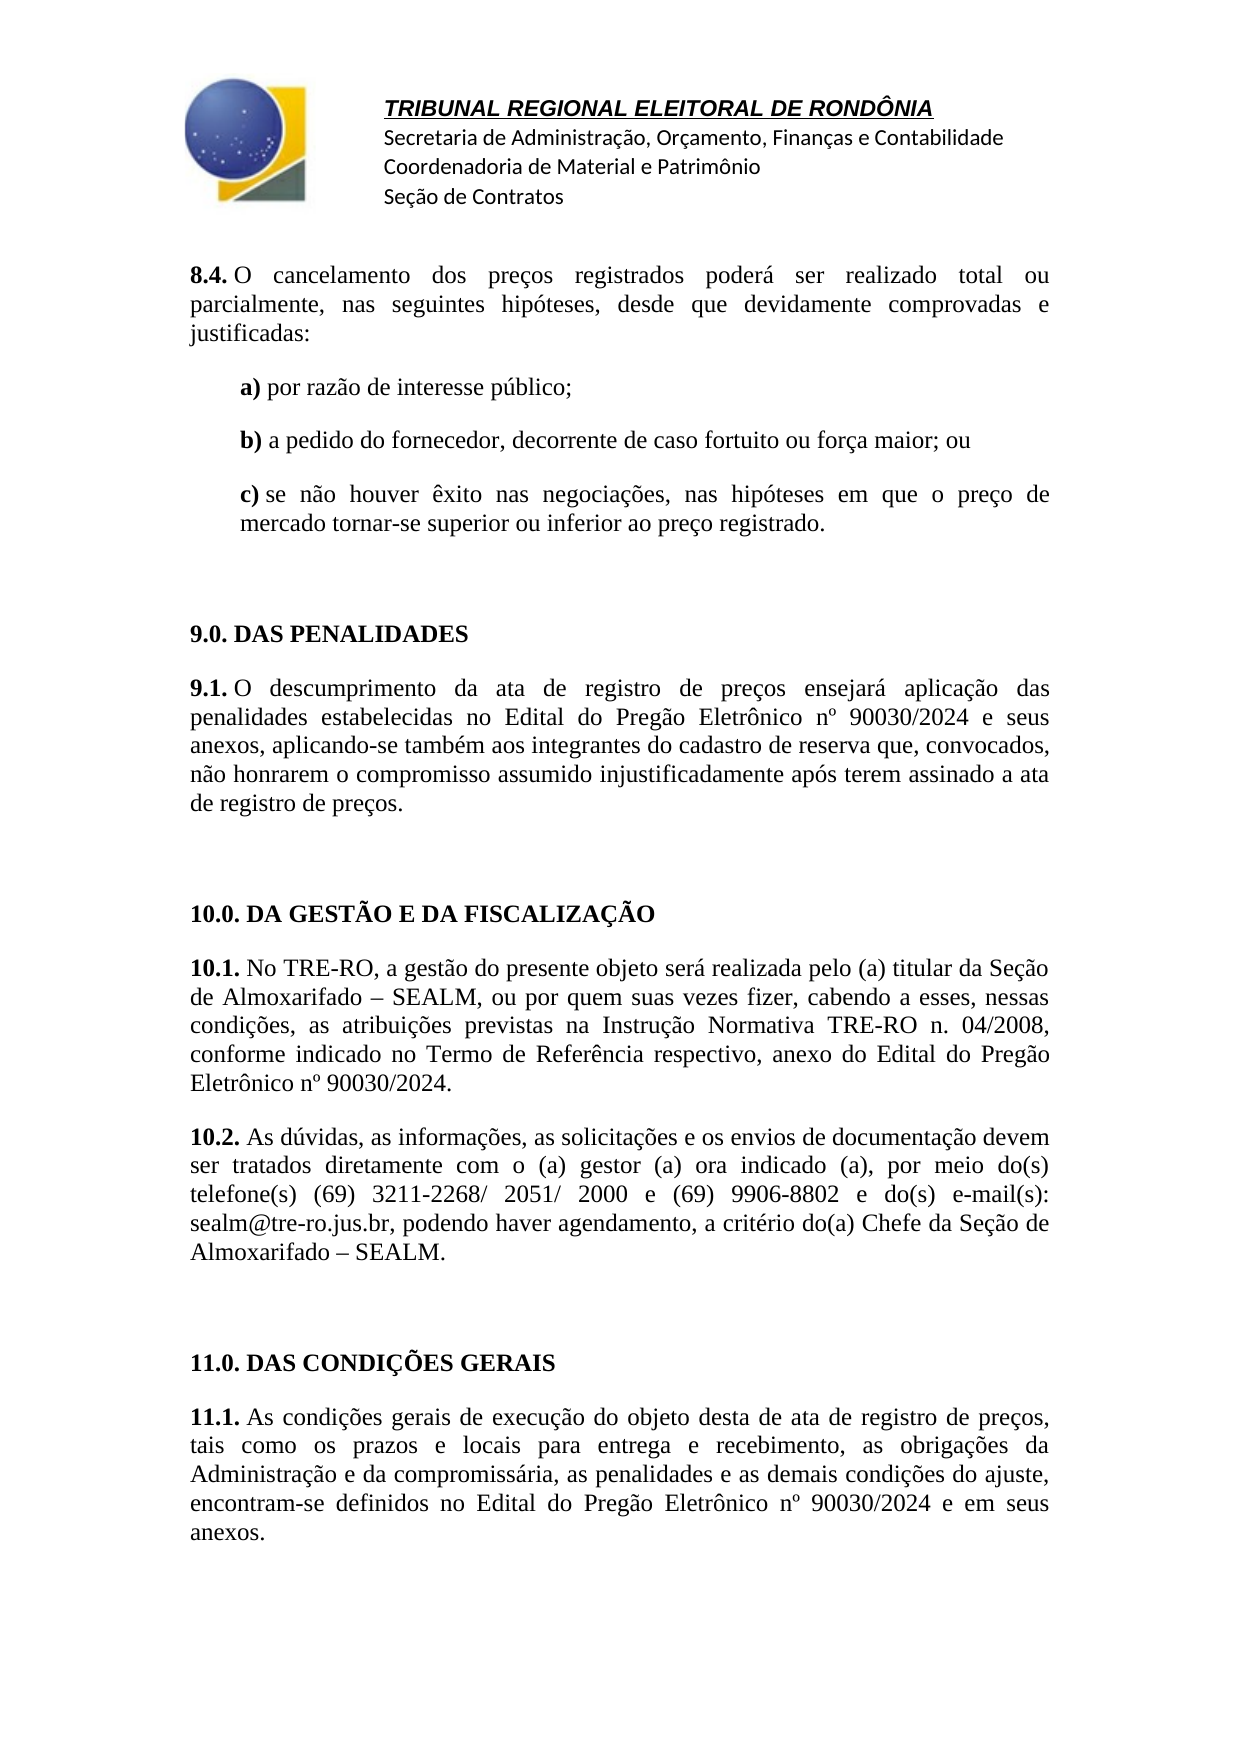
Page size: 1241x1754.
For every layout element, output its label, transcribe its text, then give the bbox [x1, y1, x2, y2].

text 11.1. As condições gerais de execução do objeto desta de ata de registro de preços, tais como os prazos e locais para entrega e recebimento, as obrigações da Administração e da compromissária, as penalidades e as demais condições do ajuste, encontram-se definidos no Edital do Pregão Eletrônico nº 90030/2024 e em seus anexos. [190, 1402, 1051, 1545]
text 10.0. DA GESTÃO E DA FISCALIZAÇÃO [190, 899, 1051, 928]
text 9.0. DAS PENALIDADES [190, 619, 1051, 648]
text 9.1. O descumprimento da ata de registro de preços ensejará aplicação das penalidades estabelecidas no Edital do Pregão Eletrônico nº 90030/2024 e seus anexos, aplicando-se também aos integrantes do cadastro de reserva que, convocados, não honrarem o compromisso assumido injustificadamente após terem assinado a ata de registro de preços. [190, 673, 1051, 817]
text b) a pedido do fornecedor, decorrente de caso fortuito ou força maior; ou [240, 426, 1051, 454]
text 10.1. No TRE-RO, a gestão do presente objeto será realizada pelo (a) titular da Seção de Almoxarifado – SEALM, ou por quem suas vezes fizer, cabendo a esses, nessas condições, as atribuições previstas na Instrução Normativa TRE-RO n. 04/2008, conforme indicado no Termo de Referência respectivo, anexo do Edital do Pregão Eletrônico nº 90030/2024. [190, 953, 1051, 1097]
text 8.4. O cancelamento dos preços registrados poderá ser realizado total ou parcialmente, nas seguintes hipóteses, desde que devidamente comprovadas e justificadas: [190, 261, 1051, 347]
text 11.0. DAS CONDIÇÕES GERAIS [190, 1348, 1051, 1377]
text a) por razão de interesse público; [240, 372, 1051, 401]
text 10.2. As dúvidas, as informações, as solicitações e os envios de documentação devem ser tratados diretamente com o (a) gestor (a) ora indicado (a), por meio do(s) telefone(s) (69) 3211-2268/ 2051/ 2000 e (69) 9906-8802 e do(s) e-mail(s): sealm@tre-ro.jus.br, podendo haver agendamento, a critério do(a) Chefe da Seção de Almoxarifado – SEALM. [190, 1122, 1051, 1265]
text c) se não houver êxito nas negociações, nas hipóteses em que o preço de mercado tornar-se superior ou inferior ao preço registrado. [240, 479, 1051, 537]
